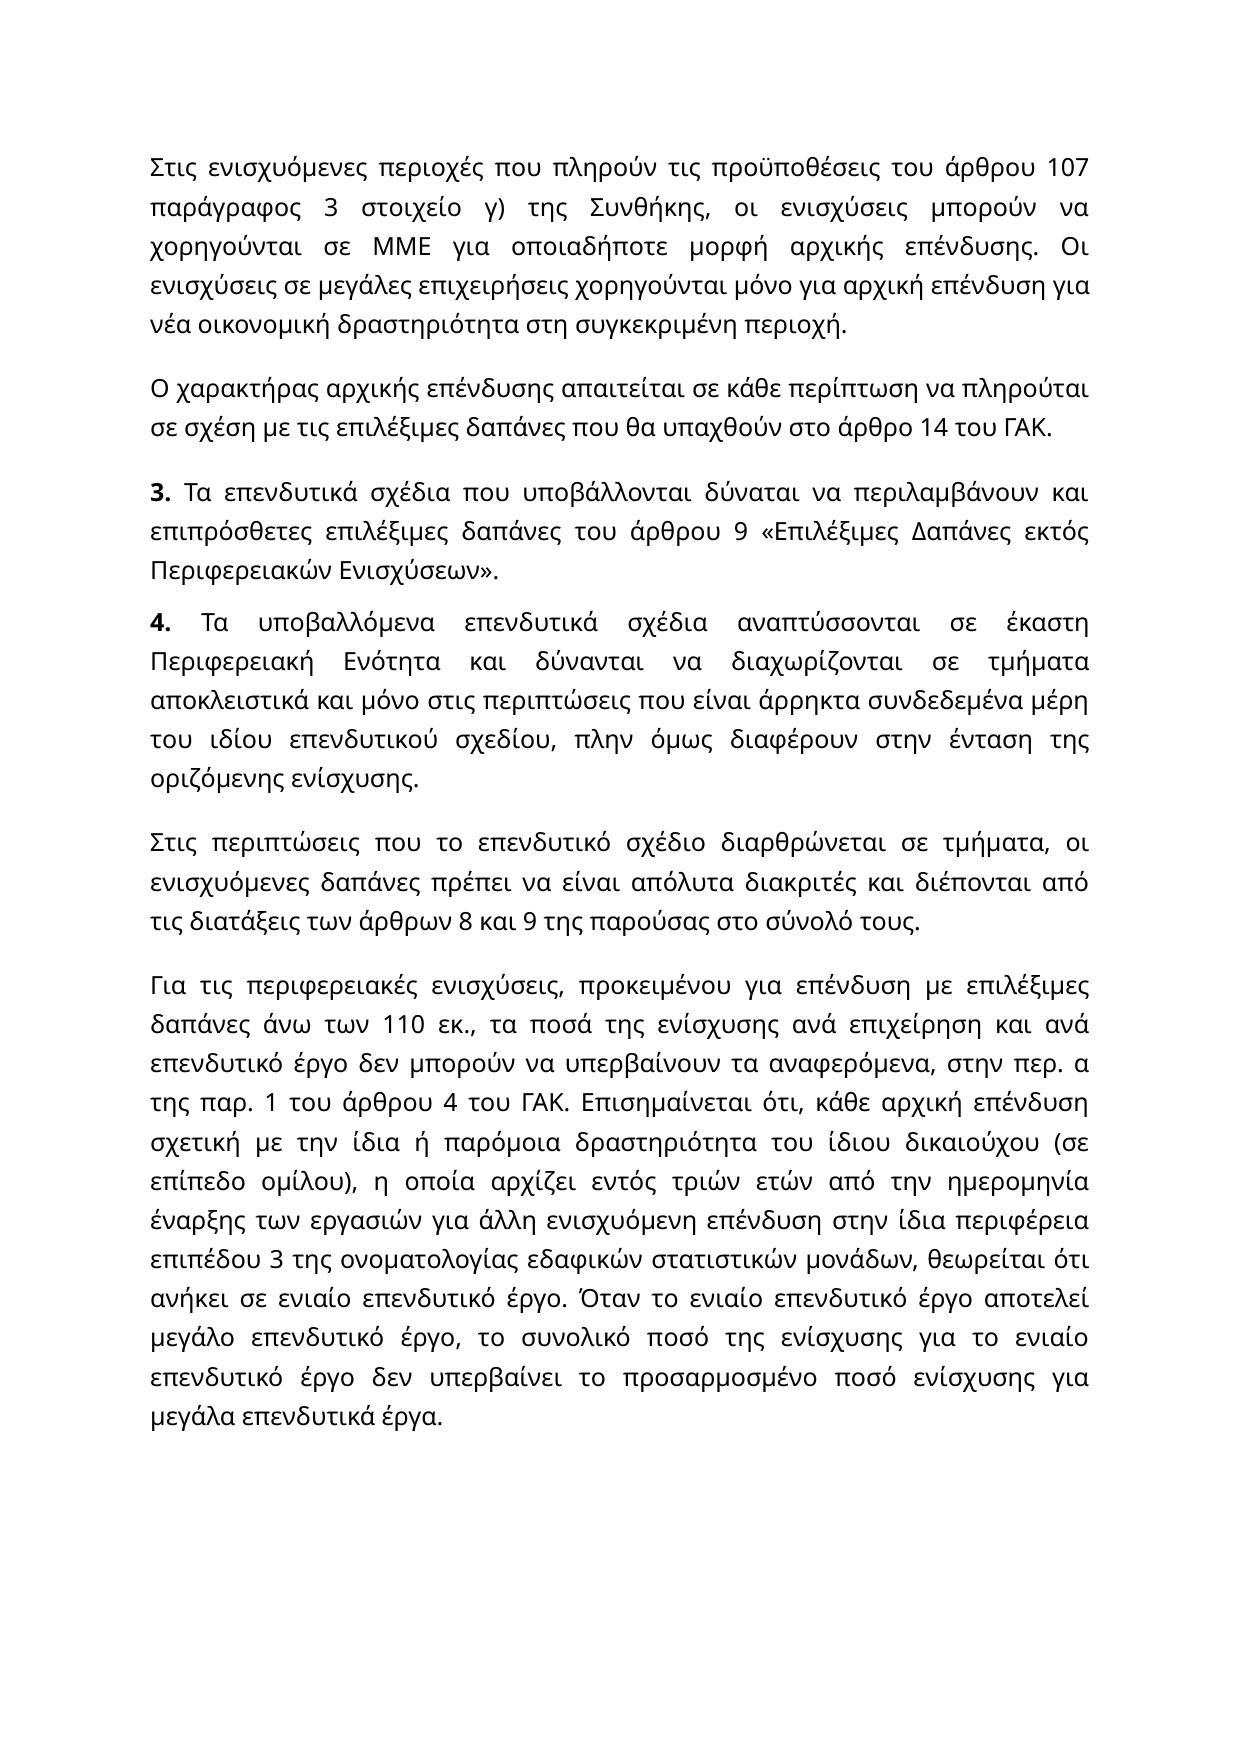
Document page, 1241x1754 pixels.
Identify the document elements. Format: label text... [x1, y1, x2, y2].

text Ο χαρακτήρας αρχικής επένδυσης απαιτείται σε κάθε περίπτωση να πληρούται σε σχέση με τις επιλέξιμες δαπάνες που θα υπαχθούν στο άρθρο 14 του ΓΑΚ. [150, 371, 1090, 444]
text Στις ενισχυόμενες περιοχές που πληρούν τις προϋποθέσεις του άρθρου 107 παράγραφος 3 στοιχείο γ) της Συνθήκης, οι ενισχύσεις μπορούν να χορηγούνται σε ΜΜΕ για οποιαδήποτε μορφή αρχικής επένδυσης. Οι ενισχύσεις σε μεγάλες επιχειρήσεις χορηγούνται μόνο για αρχική επένδυση για νέα οικονομική δραστηριότητα στη συγκεκριμένη περιοχή. [150, 150, 1090, 341]
text Για τις περιφερειακές ενισχύσεις, προκειμένου για επένδυση με επιλέξιμες δαπάνες άνω των 110 εκ., τα ποσά της ενίσχυσης ανά επιχείρηση και ανά επενδυτικό έργο δεν μπορούν να υπερβαίνουν τα αναφερόμενα, στην περ. α της παρ. 1 του άρθρου 4 του ΓΑΚ. Επισημαίνεται ότι, κάθε αρχική επένδυση σχετική με την ίδια ή παρόμοια δραστηριότητα του ίδιου δικαιούχου (σε επίπεδο ομίλου), η οποία αρχίζει εντός τριών ετών από την ημερομηνία έναρξης των εργασιών για άλλη ενισχυόμενη επένδυση στην ίδια περιφέρεια επιπέδου 3 της ονοματολογίας εδαφικών στατιστικών μονάδων, θεωρείται ότι ανήκει σε ενιαίο επενδυτικό έργο. Όταν το ενιαίο επενδυτικό έργο αποτελεί μεγάλο επενδυτικό έργο, το συνολικό ποσό της ενίσχυσης για το ενιαίο επενδυτικό έργο δεν υπερβαίνει το προσαρμοσμένο ποσό ενίσχυσης για μεγάλα επενδυτικά έργα. [150, 967, 1090, 1432]
text 4. Τα υποβαλλόμενα επενδυτικά σχέδια αναπτύσσονται σε έκαστη Περιφερειακή Ενότητα και δύνανται να διαχωρίζονται σε τμήματα αποκλειστικά και μόνο στις περιπτώσεις που είναι άρρηκτα συνδεδεμένα μέρη του ιδίου επενδυτικού σχεδίου, πλην όμως διαφέρουν στην ένταση της οριζόμενης ενίσχυσης. [150, 604, 1090, 795]
text Στις περιπτώσεις που το επενδυτικό σχέδιο διαρθρώνεται σε τμήματα, οι ενισχυόμενες δαπάνες πρέπει να είναι απόλυτα διακριτές και διέπονται από τις διατάξεις των άρθρων 8 και 9 της παρούσας στο σύνολό τους. [150, 825, 1090, 937]
text 3. Τα επενδυτικά σχέδια που υποβάλλονται δύναται να περιλαμβάνουν και επιπρόσθετες επιλέξιμες δαπάνες του άρθρου 9 «Επιλέξιμες Δαπάνες εκτός Περιφερειακών Ενισχύσεων». [150, 474, 1090, 587]
